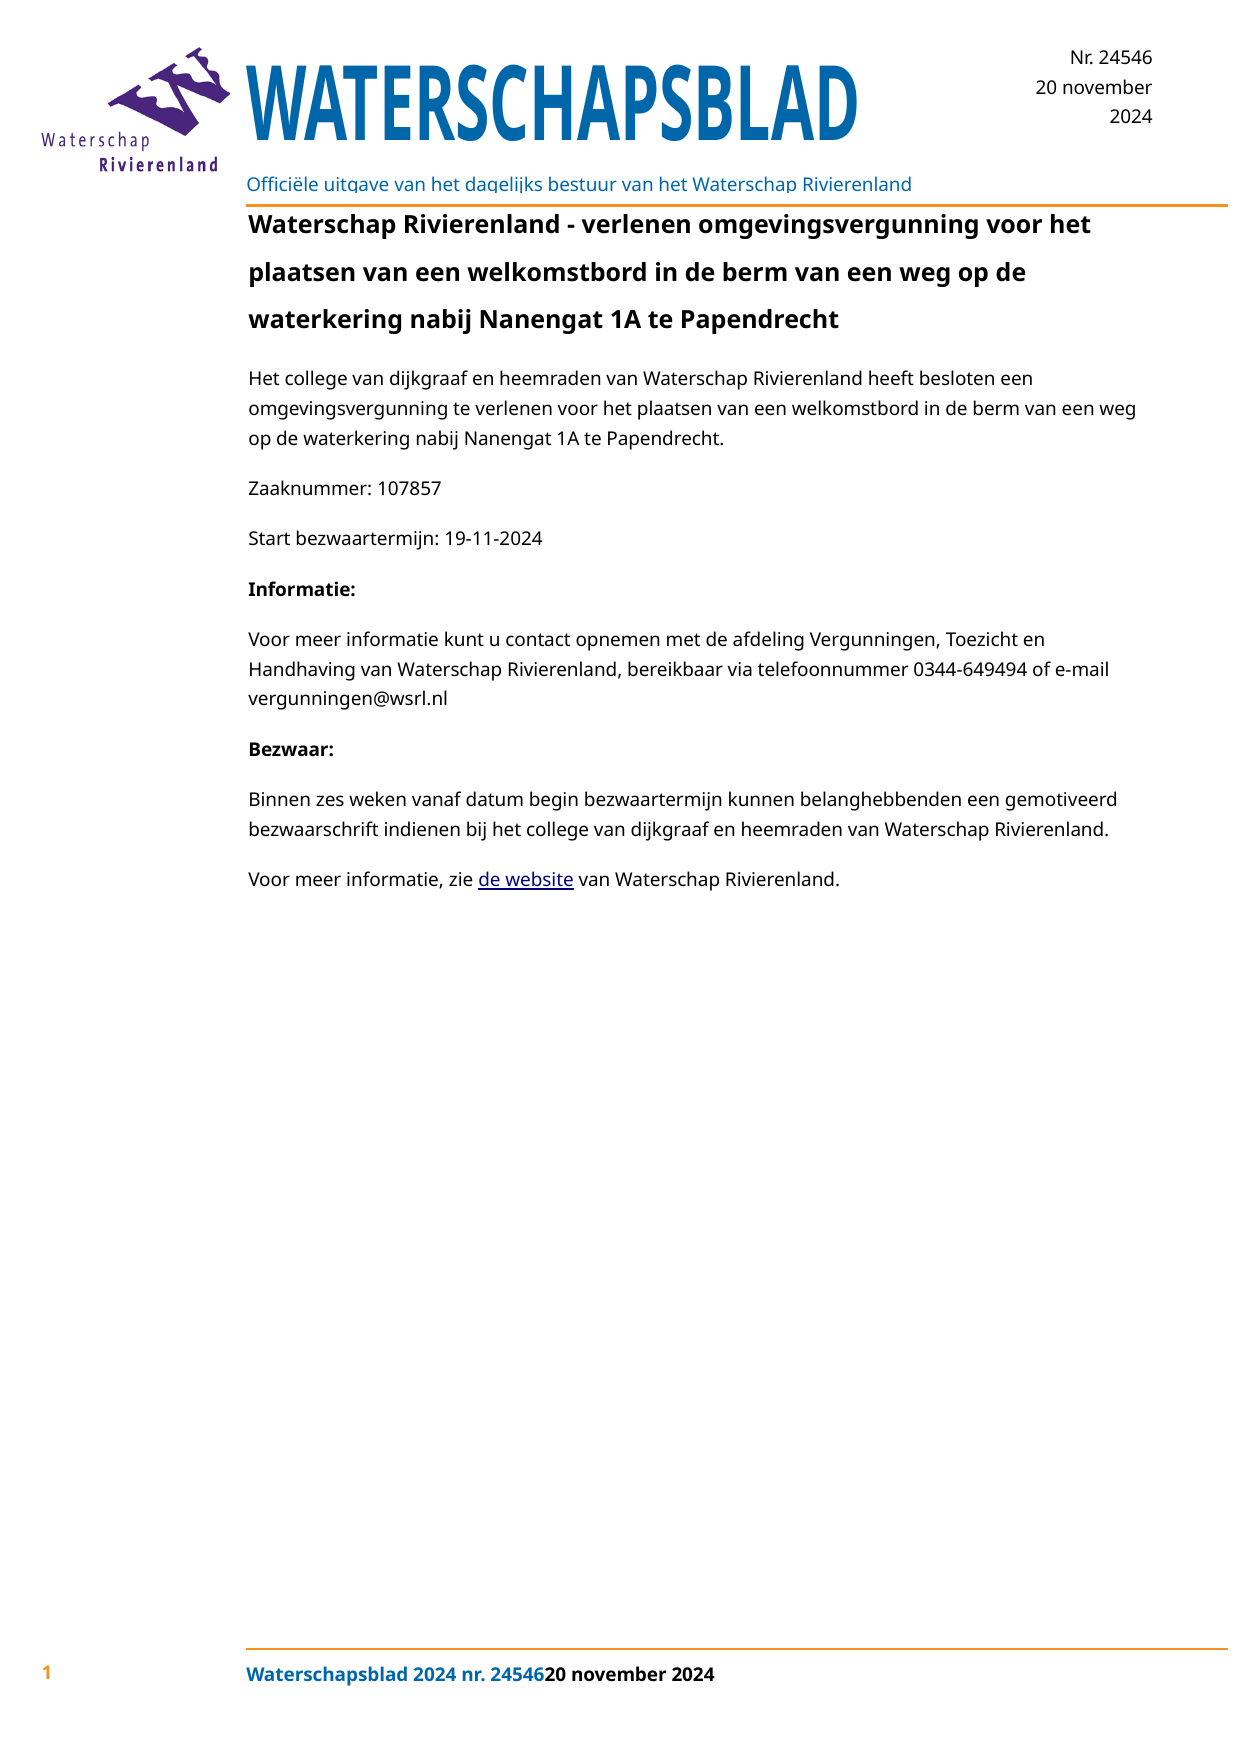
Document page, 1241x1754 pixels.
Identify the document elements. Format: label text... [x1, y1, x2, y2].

text Start bezwaartermijn: 19-11-2024 [248, 526, 1152, 551]
text Het college van dijkgraaf en heemraden van Waterschap Rivierenland heeft besloten een omgevingsvergunning te verlenen voor het plaatsen van een welkomstbord in de berm van een weg op de waterkering nabij Nanengat 1A te Papendrecht. [248, 366, 1152, 450]
text Binnen zes weken vanaf datum begin bezwaartermijn kunnen belanghebbenden een gemotiveerd bezwaarschrift indienen bij het college van dijkgraaf en heemraden van Waterschap Rivierenland. [248, 786, 1152, 842]
text Zaaknummer: 107857 [248, 475, 1152, 501]
text Informatie: [248, 576, 1152, 602]
picture [41, 47, 231, 172]
text Voor meer informatie kunt u contact opnemen met de afdeling Vergunningen, Toezicht en Handhaving van Waterschap Rivierenland, bereikbaar via telefoonnummer 0344-649494 of e-mail vergunningen@wsrl.nl [248, 626, 1152, 711]
text Waterschap Rivierenland - verlenen omgevingsvergunning voor het plaatsen van een welkomstbord in de berm van een weg op de waterkering nabij Nanengat 1A te Papendrecht [248, 207, 1152, 336]
text Bezwaar: [248, 736, 1152, 762]
text Voor meer informatie, zie de website van Waterschap Rivierenland. [248, 866, 1152, 892]
